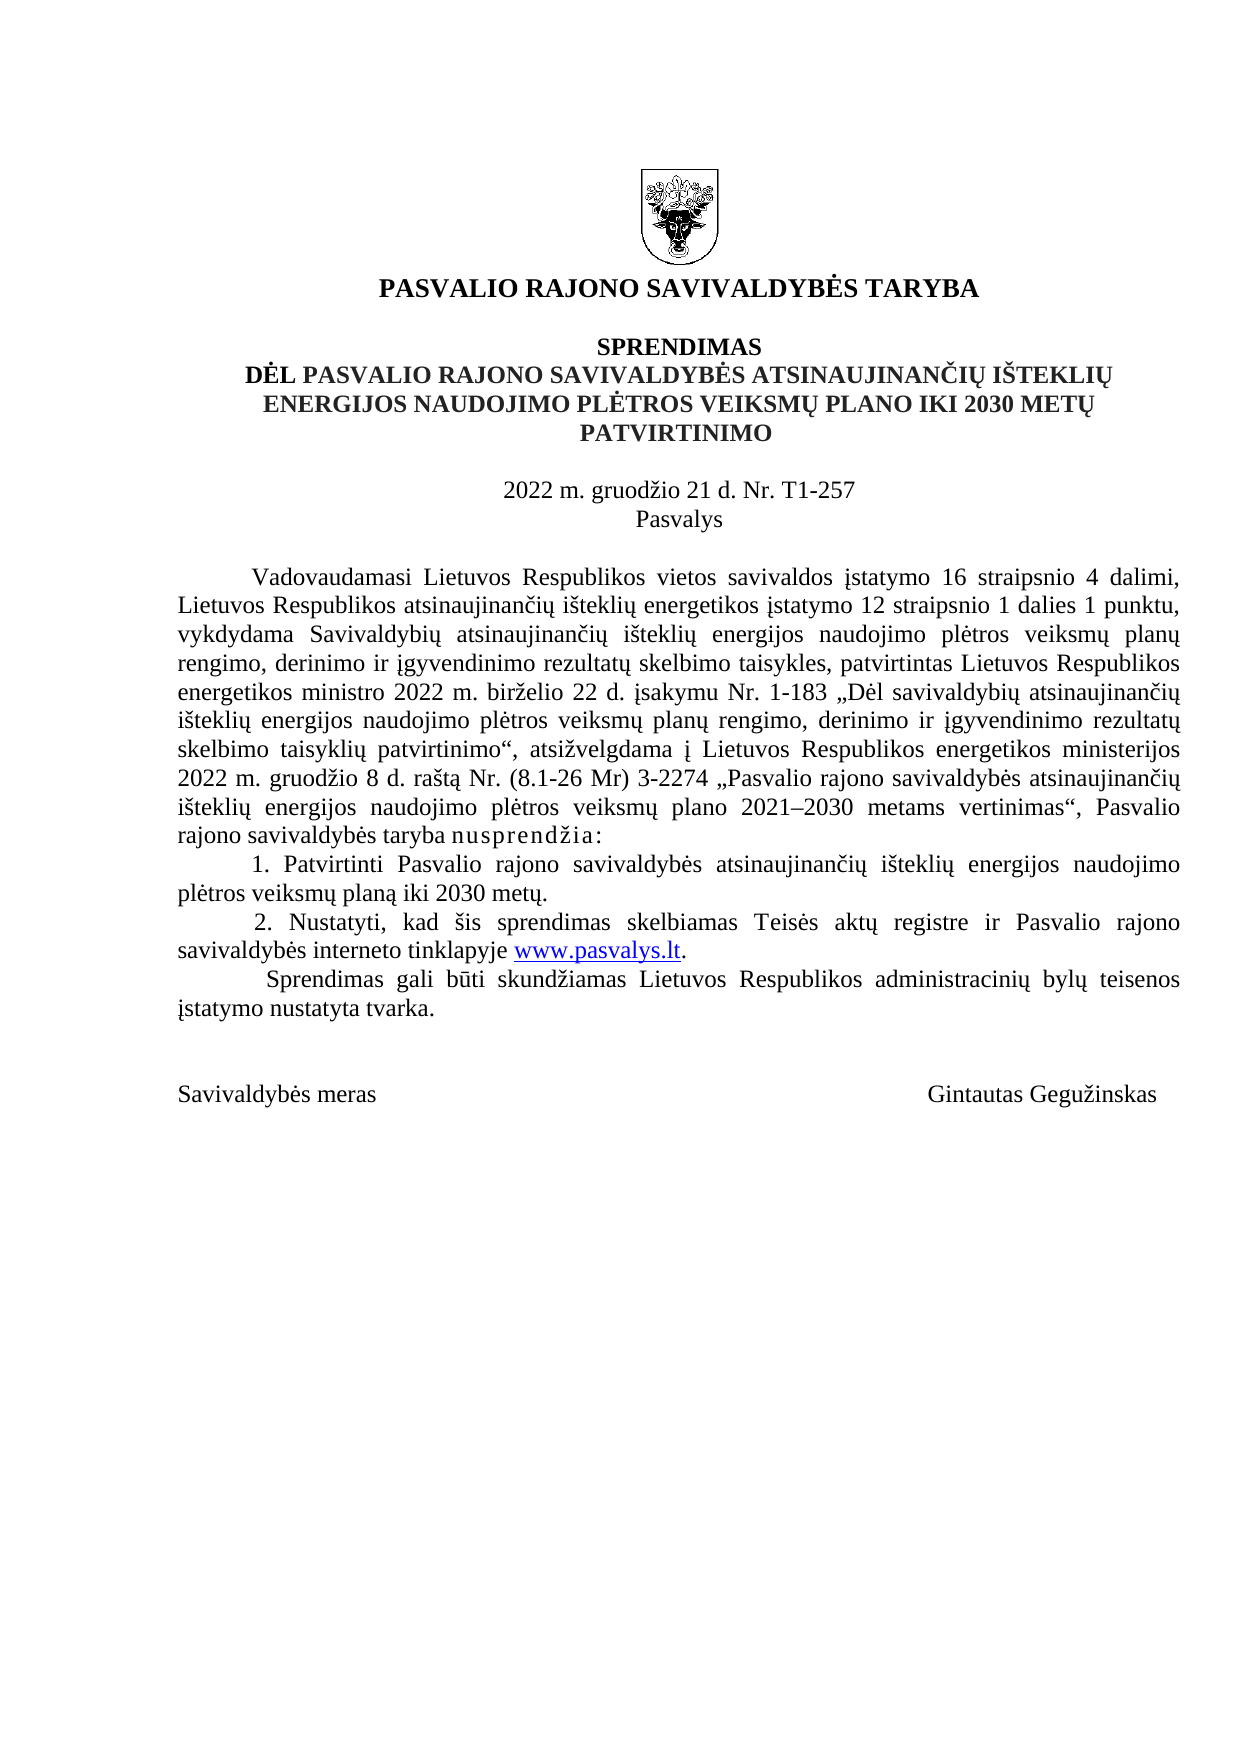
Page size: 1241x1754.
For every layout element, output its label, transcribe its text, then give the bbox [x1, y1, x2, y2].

text 1. Patvirtinti Pasvalio rajono savivaldybės atsinaujinančių išteklių energijos naudojimo plėtros veiksmų planą iki 2030 metų. [177, 849, 1181, 907]
text Sprendimas gali būti skundžiamas Lietuvos Respublikos administracinių bylų teisenos įstatymo nustatyta tvarka. [177, 964, 1181, 1022]
text DĖL PASVALIO RAJONO SAVIVALDYBĖS ATSINAUJINANČIŲ IŠTEKLIŲ ENERGIJOS NAUDOJIMO PLĖTROS VEIKSMŲ PLANO IKI 2030 METŲ PATVIRTINIMO [177, 361, 1181, 447]
text Sprendimas [177, 332, 1181, 361]
text 2. Nustatyti, kad šis sprendimas skelbiamas Teisės aktų registre ir Pasvalio rajono savivaldybės interneto tinklapyje www.pasvalys.lt. [177, 907, 1181, 964]
text Vadovaudamasi Lietuvos Respublikos vietos savivaldos įstatymo 16 straipsnio 4 dalimi, Lietuvos Respublikos atsinaujinančių išteklių energetikos įstatymo 12 straipsnio 1 dalies 1 punktu, vykdydama Savivaldybių atsinaujinančių išteklių energijos naudojimo plėtros veiksmų planų rengimo, derinimo ir įgyvendinimo rezultatų skelbimo taisykles, patvirtintas Lietuvos Respublikos energetikos ministro 2022 m. birželio 22 d. įsakymu Nr. 1-183 „Dėl savivaldybių atsinaujinančių išteklių energijos naudojimo plėtros veiksmų planų rengimo, derinimo ir įgyvendinimo rezultatų skelbimo taisyklių patvirtinimo“, atsižvelgdama į Lietuvos Respublikos energetikos ministerijos 2022 m. gruodžio 8 d. raštą Nr. (8.1-26 Mr) 3-2274 „Pasvalio rajono savivaldybės atsinaujinančių išteklių energijos naudojimo plėtros veiksmų plano 2021–2030 metams vertinimas“, Pasvalio rajono savivaldybės taryba nusprendžia: [177, 562, 1181, 849]
text 2022 m. gruodžio 21 d. Nr. T1-257 [177, 476, 1181, 504]
text Pasvalio rajono savivaldybės taryba [177, 272, 1181, 303]
text Pasvalys [177, 504, 1181, 533]
text Savivaldybės meras Gintautas Gegužinskas [177, 1079, 1181, 1108]
